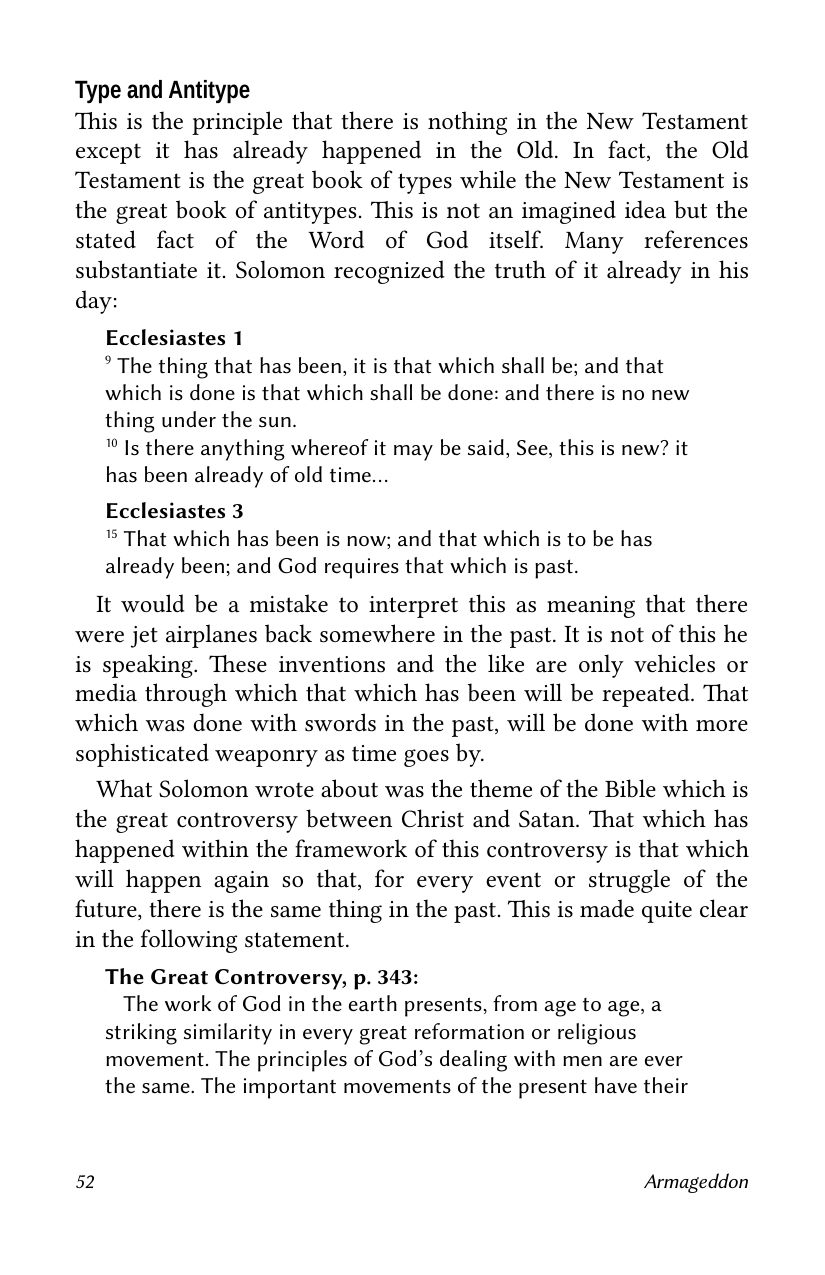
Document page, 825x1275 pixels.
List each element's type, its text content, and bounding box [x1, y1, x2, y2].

text 9 The thing that has been, it is that which shall be; and that which is done is that which shall be done: and there is no new thing under the sun. [105, 352, 720, 433]
text Ecclesiastes 1 [105, 325, 750, 351]
text 15 That which has been is now; and that which is to be has already been; and God requires that which is past. [105, 526, 720, 579]
text Ecclesiastes 3 [105, 498, 750, 524]
text This is the principle that there is nothing in the New Testament except it has already happened in the Old. In fact, the Old Testament is the great book of types while the New Testament is the great book of antitypes. This is not an imagined idea but the stated fact of the Word of God itself. Many references substantiate it. Solomon recognized the truth of it already in his day: [75, 107, 750, 314]
text The Great Controversy, p. 343: [105, 963, 750, 990]
text What Solomon wrote about was the theme of the Bible which is the great controversy between Christ and Satan. That which has happened within the framework of this controversy is that which will happen again so that, for every event or struggle of the future, there is the same thing in the past. This is made quite clear in the following statement. [75, 775, 750, 953]
text It would be a mistake to interpret this as meaning that there were jet airplanes back somewhere in the past. It is not of this he is speaking. These inventions and the like are only vehicles or media through which that which has been will be repeated. That which was done with swords in the past, will be done with more sophisticated weaponry as time goes by. [75, 590, 750, 768]
text 10 Is there anything whereof it may be said, See, this is new? it has been already of old time... [105, 435, 720, 488]
subtitle Type and Antitype [75, 75, 750, 104]
text The work of God in the earth presents, from age to age, a striking similarity in every great reformation or religious movement. The principles of God’s dealing with men are ever the same. The important movements of the present have their [105, 991, 720, 1099]
